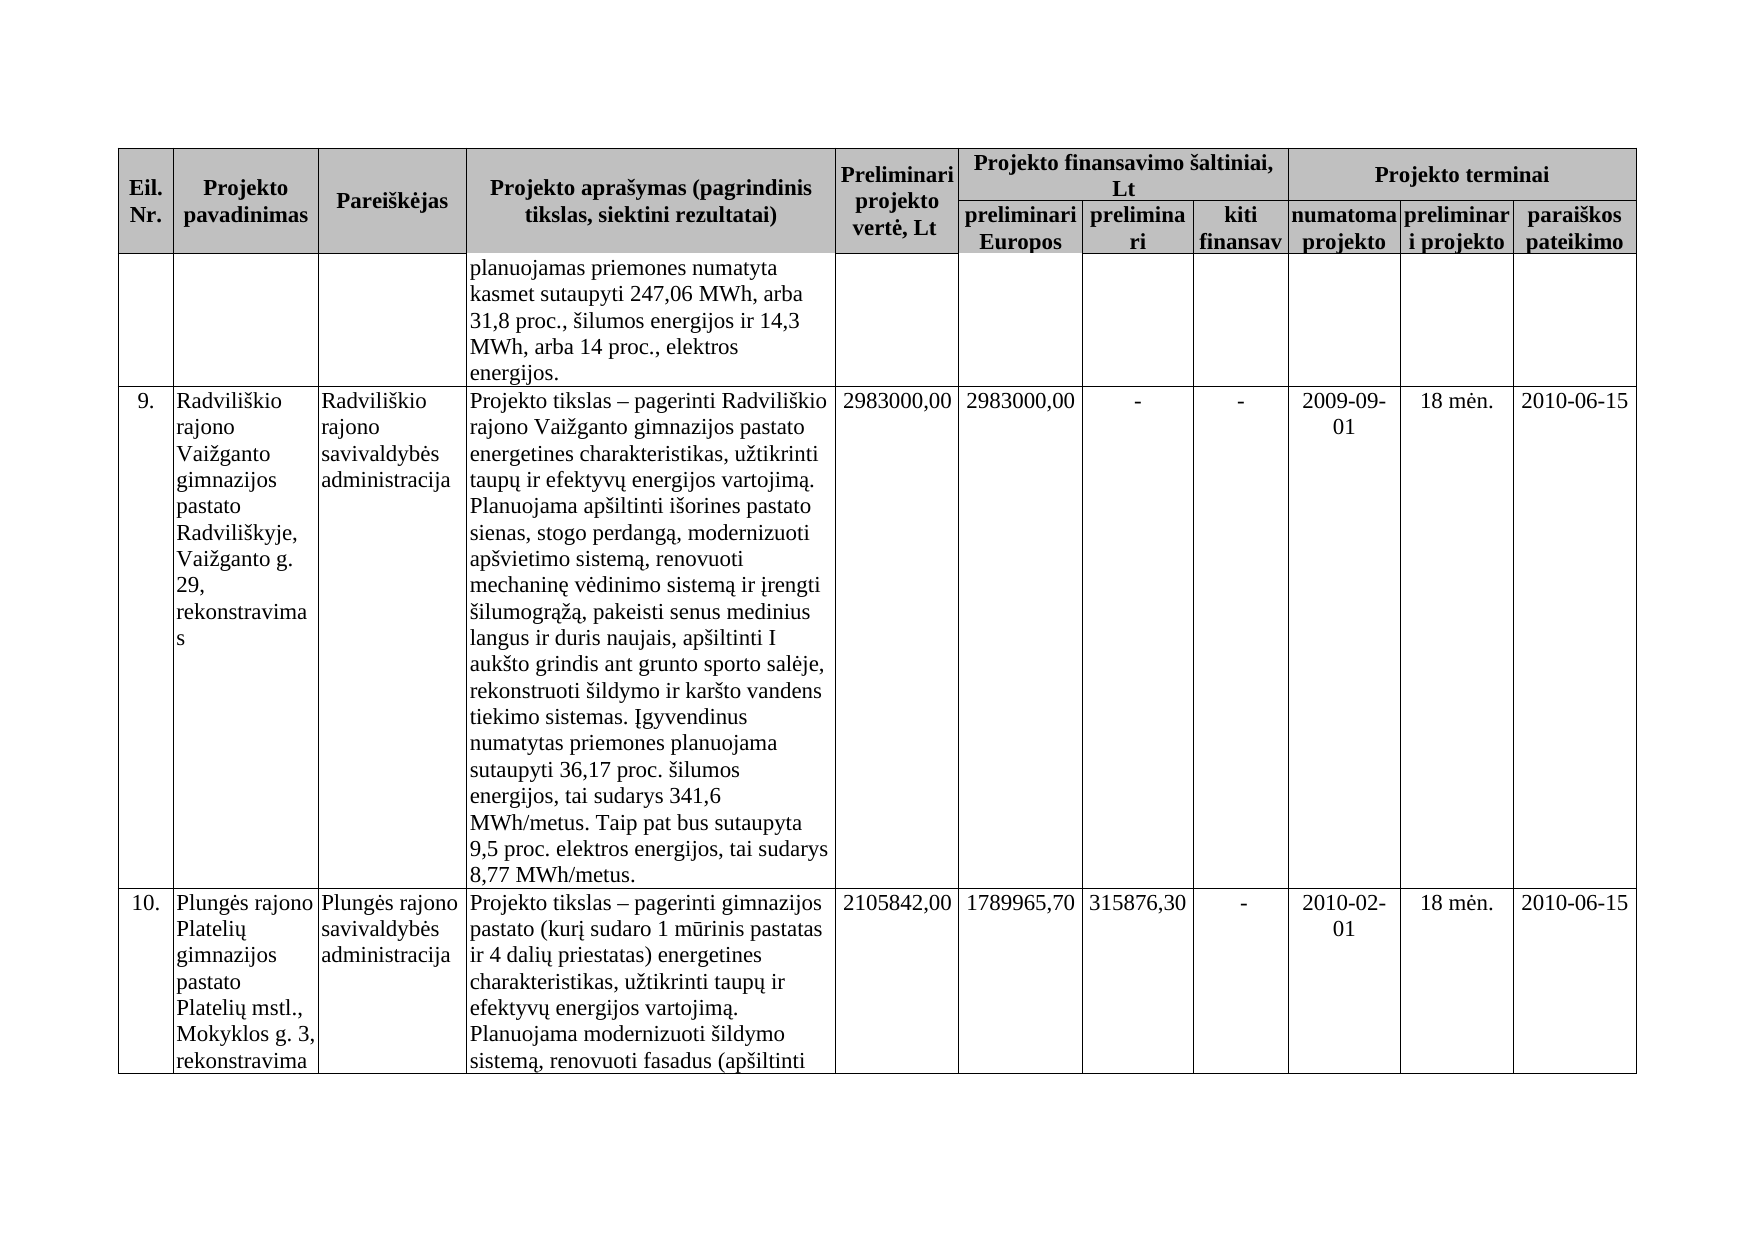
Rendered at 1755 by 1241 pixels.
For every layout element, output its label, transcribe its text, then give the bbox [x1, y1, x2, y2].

table_cell [174, 254, 318, 386]
table_cell 2010-06-15 [1514, 889, 1636, 1073]
table_cell [1401, 254, 1513, 386]
table_cell 18 mėn. [1401, 387, 1513, 888]
table_cell Projekto tikslas – pagerinti gimnazijos pastato (kurį sudaro 1 mūrinis pastatas ir 4 dalių priestatas) energetines charakteristikas, užtikrinti taupų ir efektyvų energijos vartojimą. Planuojama modernizuoti šildymo sistemą, renovuoti fasadus (apšiltinti [467, 889, 835, 1073]
table_cell 9. [119, 387, 173, 888]
table_cell 2009-09-01 [1289, 387, 1400, 888]
table_cell paraiškos pateikimo įgyvendinančiajai institucijai terminas [1514, 201, 1636, 253]
table_cell preliminari valstybės biudžeto lėšų suma, Lt [1083, 201, 1193, 253]
table_cell [1514, 254, 1636, 386]
table_cell - [1194, 889, 1288, 1073]
table_cell 315876,30 [1083, 889, 1193, 1073]
table_cell [119, 254, 173, 386]
table_cell numatoma projekto veiklų įgyvendinimo pradžia [1289, 201, 1400, 253]
table_header Eil. Nr. [119, 149, 173, 253]
table_cell Plungės rajono Platelių gimnazijos pastato Platelių mstl., Mokyklos g. 3, rekonstravima [174, 889, 318, 1073]
table_cell Plungės rajono savivaldybės administracija [319, 889, 466, 1073]
table_cell 2105842,00 [836, 889, 958, 1073]
table_header Projekto pavadinimas [174, 149, 318, 253]
table_cell planuojamas priemones numatyta kasmet sutaupyti 247,06 MWh, arba 31,8 proc., šilumos energijos ir 14,3 MWh, arba 14 proc., elektros energijos. [467, 253, 835, 386]
table_cell preliminari Europos Sąjungos fondų lėšų suma, Lt [959, 201, 1082, 253]
table_cell preliminari projekto veiklų įgyvendinimo trukmė [1401, 201, 1513, 253]
table_cell [319, 254, 466, 386]
table_header Preliminari projekto vertė, Lt [836, 149, 958, 253]
table_cell Radviliškio rajono savivaldybės administracija [319, 387, 466, 888]
table_cell kiti finansavimo šaltiniai, Lt [1194, 201, 1288, 253]
table_cell 10. [119, 889, 173, 1073]
table_cell 18 mėn. [1401, 889, 1513, 1073]
table_header Projekto aprašymas (pagrindinis tikslas, siektini rezultatai) [467, 149, 835, 253]
table_cell 1789965,70 [959, 889, 1082, 1073]
table_cell Projekto tikslas – pagerinti Radviliškio rajono Vaižganto gimnazijos pastato energetines charakteristikas, užtikrinti taupų ir efektyvų energijos vartojimą. Planuojama apšiltinti išorines pastato sienas, stogo perdangą, modernizuoti apšvietimo sistemą, renovuoti mechaninę vėdinimo sistemą ir įrengti šilumogrąžą, pakeisti senus medinius langus ir duris naujais, apšiltinti I aukšto grindis ant grunto sporto salėje, rekonstruoti šildymo ir karšto vandens tiekimo sistemas. Įgyvendinus numatytas priemones planuojama sutaupyti 36,17 proc. šilumos energijos, tai sudarys 341,6 MWh/metus. Taip pat bus sutaupyta 9,5 proc. elektros energijos, tai sudarys 8,77 MWh/metus. [467, 387, 835, 888]
table_cell 2010-06-15 [1514, 387, 1636, 888]
table_cell - [1083, 387, 1193, 888]
table_cell 2983000,00 [959, 387, 1082, 888]
table_cell 2983000,00 [836, 387, 958, 888]
table_cell - [1194, 254, 1288, 386]
table_header Projekto finansavimo šaltiniai, Lt [959, 149, 1288, 200]
table_cell [1289, 254, 1400, 386]
table_header Projekto terminai [1289, 149, 1636, 200]
table_cell - [1083, 254, 1193, 386]
table_header Pareiškėjas [319, 149, 466, 253]
table_cell Radviliškio rajono Vaižganto gimnazijos pastato Radviliškyje, Vaižganto g. 29, rekonstravimas [174, 387, 318, 888]
table_cell - [1194, 387, 1288, 888]
table_cell [959, 253, 1082, 386]
table_cell [836, 254, 958, 386]
table_cell 2010-02-01 [1289, 889, 1400, 1073]
